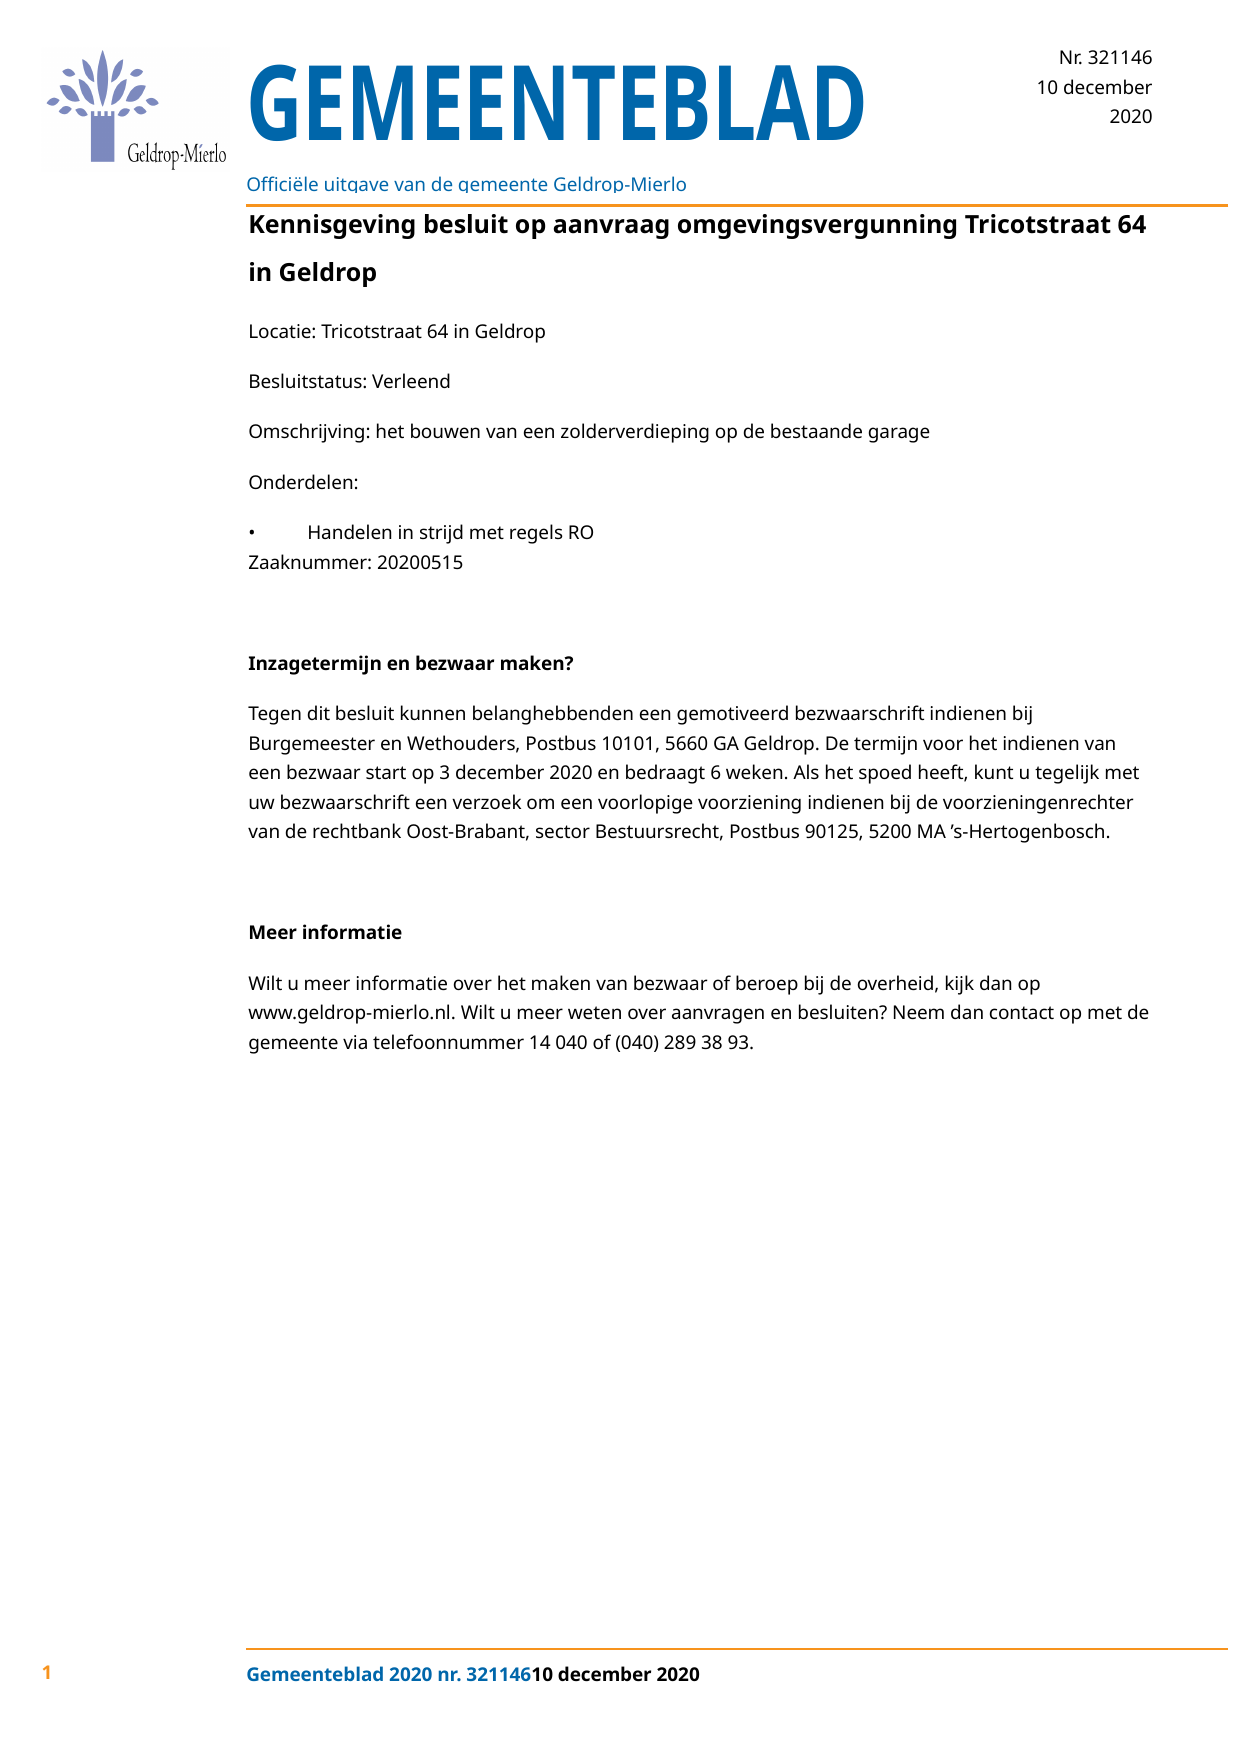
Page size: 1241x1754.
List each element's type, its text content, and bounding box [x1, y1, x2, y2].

text Besluitstatus: Verleend [248, 368, 1152, 394]
text Omschrijving: het bouwen van een zolderverdieping op de bestaande garage [248, 419, 1152, 444]
text Locatie: Tricotstraat 64 in Geldrop [248, 318, 1152, 344]
text Onderdelen: [248, 469, 1152, 495]
text Meer informatie [248, 919, 1152, 945]
text Zaaknummer: 20200515 [248, 549, 1152, 575]
text Kennisgeving besluit op aanvraag omgevingsvergunning Tricotstraat 64 in Geldrop [248, 207, 1152, 288]
text Inzagetermijn en bezwaar maken? [248, 650, 1152, 676]
text Tegen dit besluit kunnen belanghebbenden een gemotiveerd bezwaarschrift indienen bij Burgemeester en Wethouders, Postbus 10101, 5660 GA Geldrop. De termijn voor het indienen van een bezwaar start op 3 december 2020 en bedraagt 6 weken. Als het spoed heeft, kunt u tegelijk met uw bezwaarschrift een verzoek om een voorlopige voorziening indienen bij de voorzieningenrechter van de rechtbank Oost-Brabant, sector Bestuursrecht, Postbus 90125, 5200 MA ’s-Hertogenbosch. [248, 700, 1152, 844]
text Wilt u meer informatie over het maken van bezwaar of beroep bij de overheid, kijk dan op www.geldrop-mierlo.nl. Wilt u meer weten over aanvragen en besluiten? Neem dan contact op met de gemeente via telefoonnummer 14 040 of (040) 289 38 93. [248, 970, 1152, 1055]
picture [41, 47, 231, 172]
list Handelen in strijd met regels RO [248, 519, 1152, 545]
